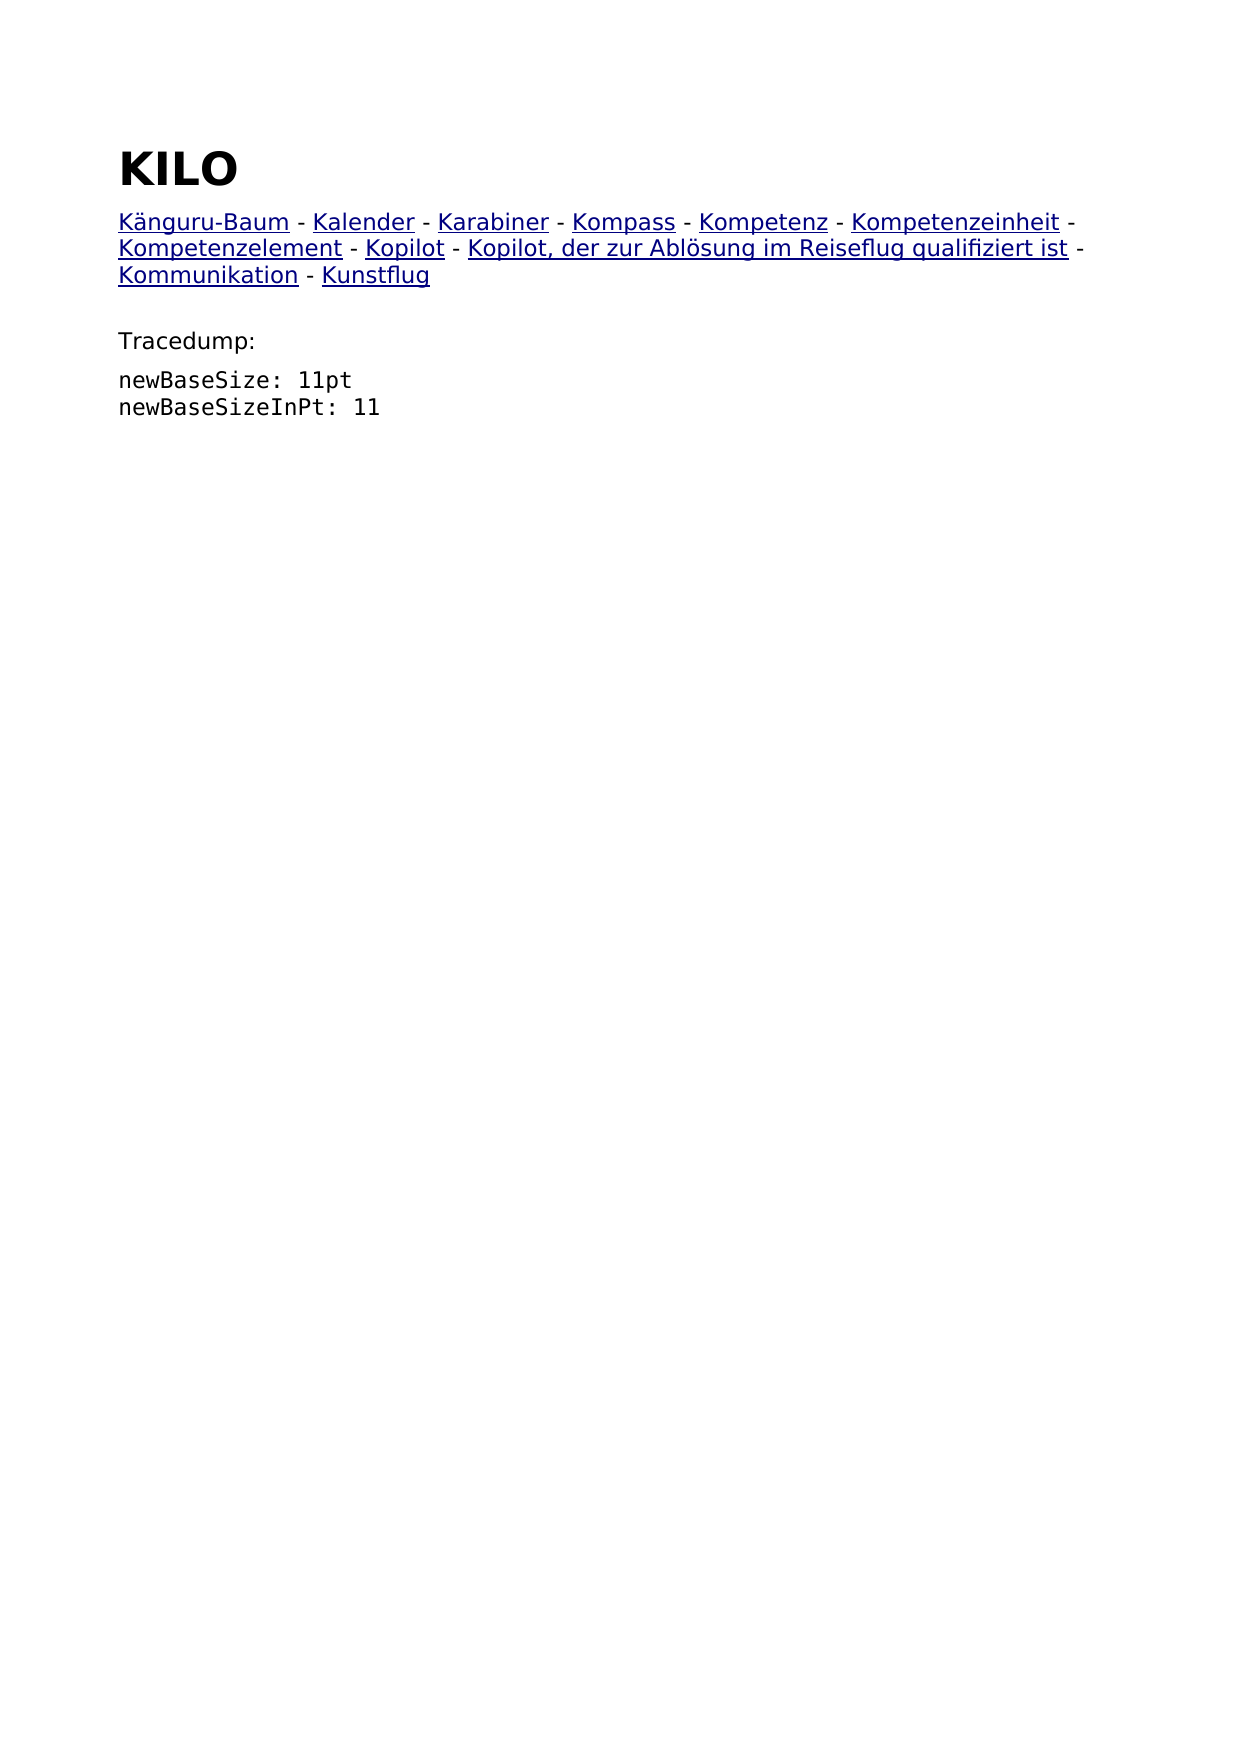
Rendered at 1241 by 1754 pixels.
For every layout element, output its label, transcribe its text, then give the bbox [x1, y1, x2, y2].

text newBaseSize: 11pt newBaseSizeInPt: 11 [118, 367, 1122, 421]
text Känguru-Baum - Kalender - Karabiner - Kompass - Kompetenz - Kompetenzeinheit - Kompetenzelement - Kopilot - Kopilot, der zur Ablösung im Reiseflug qualifiziert ist - Kommunikation - Kunstflug [118, 209, 1122, 289]
text Tracedump: [118, 301, 1122, 355]
subtitle KILO [118, 143, 1122, 196]
